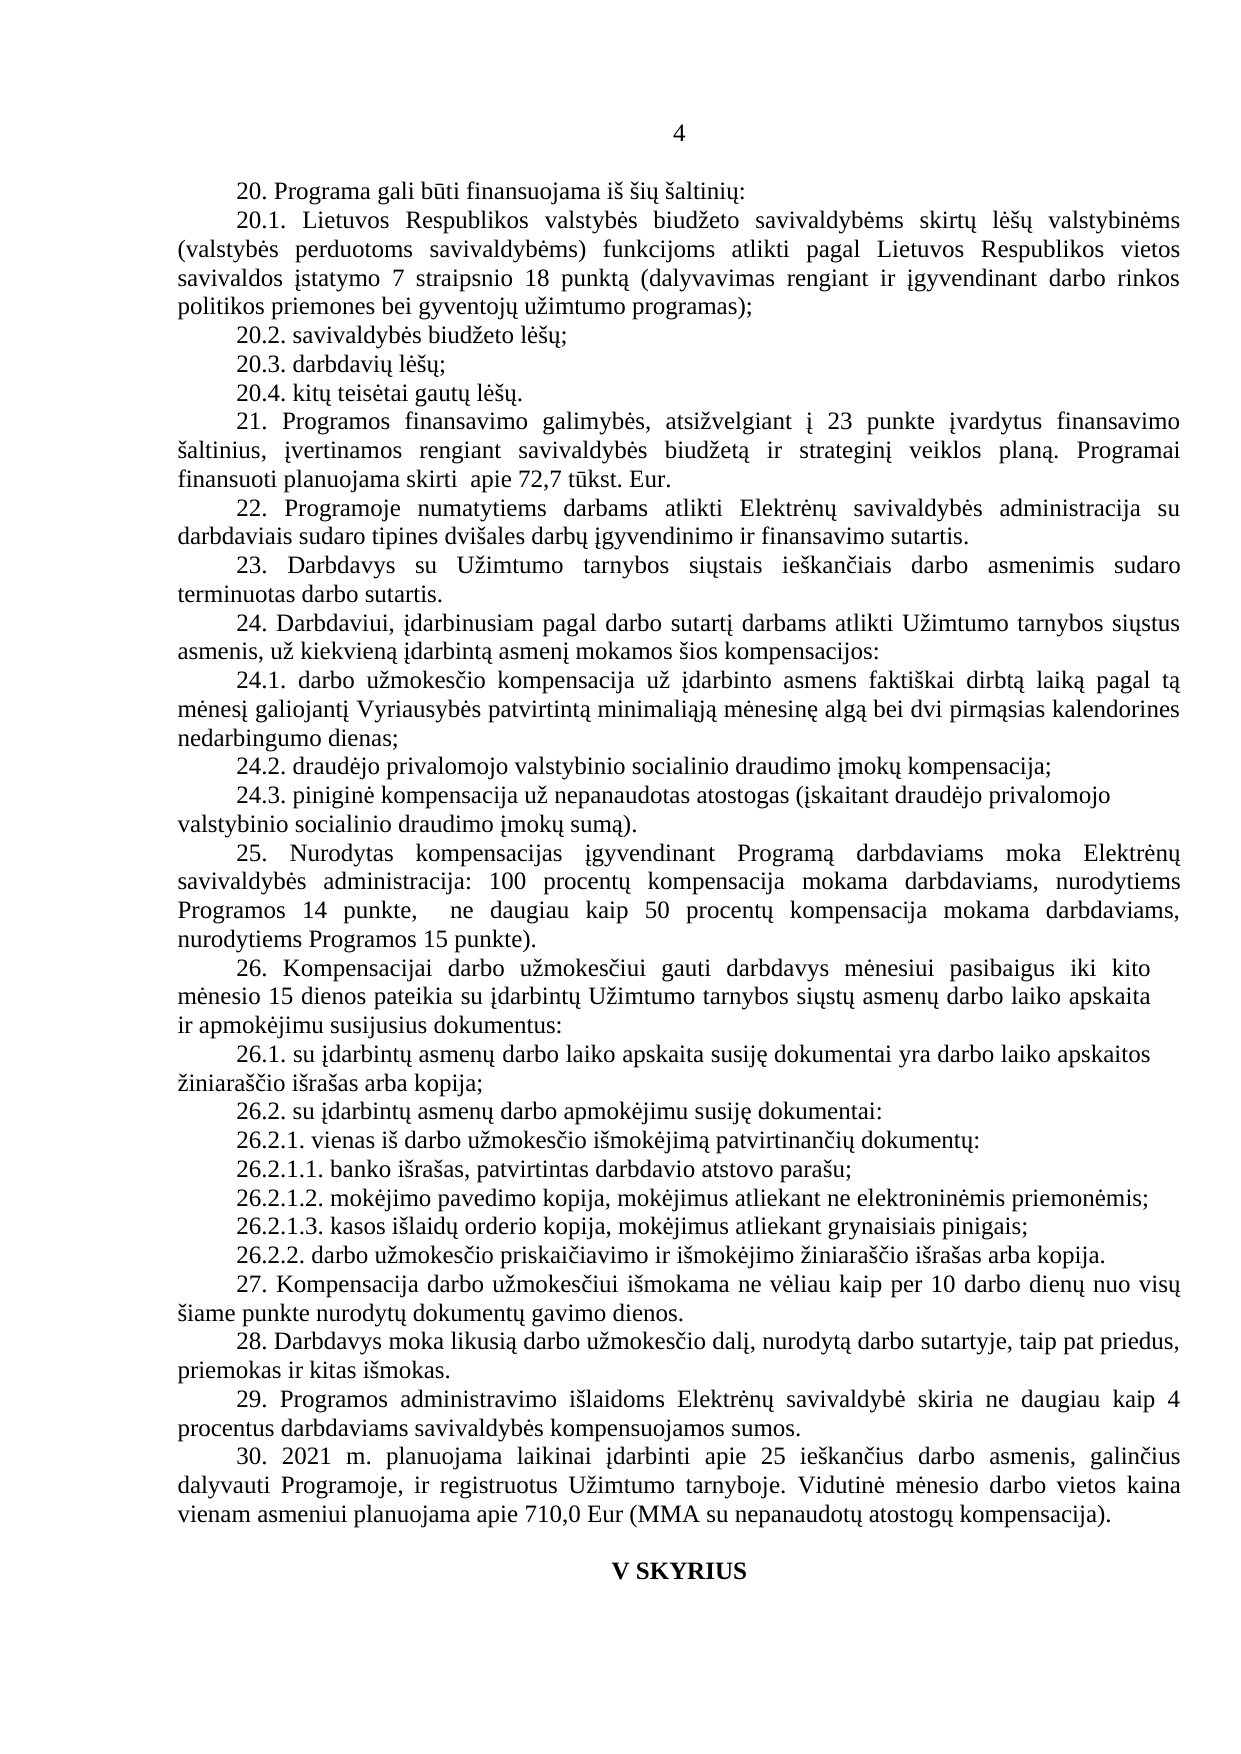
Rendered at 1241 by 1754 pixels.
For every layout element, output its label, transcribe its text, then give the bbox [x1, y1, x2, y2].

text 27. Kompensacija darbo užmokesčiui išmokama ne vėliau kaip per 10 darbo dienų nuo visų šiame punkte nurodytų dokumentų gavimo dienos. [177, 1269, 1181, 1326]
text V SKYRIUS [177, 1556, 1181, 1585]
text 20.2. savivaldybės biudžeto lėšų; [177, 320, 1181, 349]
text 24.1. darbo užmokesčio kompensacija už įdarbinto asmens faktiškai dirbtą laiką pagal tą mėnesį galiojantį Vyriausybės patvirtintą minimaliąją mėnesinę algą bei dvi pirmąsias kalendorines nedarbingumo dienas; [177, 665, 1181, 751]
text 26. Kompensacijai darbo užmokesčiui gauti darbdavys mėnesiui pasibaigus iki kito mėnesio 15 dienos pateikia su įdarbintų Užimtumo tarnybos siųstų asmenų darbo laiko apskaita ir apmokėjimu susijusius dokumentus: [177, 953, 1152, 1039]
text 26.2.1.1. banko išrašas, patvirtintas darbdavio atstovo parašu; [177, 1154, 1152, 1183]
text 29. Programos administravimo išlaidoms Elektrėnų savivaldybė skiria ne daugiau kaip 4 procentus darbdaviams savivaldybės kompensuojamos sumos. [177, 1384, 1181, 1441]
text 23. Darbdavys su Užimtumo tarnybos siųstais ieškančiais darbo asmenimis sudaro terminuotas darbo sutartis. [177, 550, 1181, 608]
text 24.3. piniginė kompensacija už nepanaudotas atostogas (įskaitant draudėjo privalomojo valstybinio socialinio draudimo įmokų sumą). [177, 780, 1181, 838]
text 28. Darbdavys moka likusią darbo užmokesčio dalį, nurodytą darbo sutartyje, taip pat priedus, priemokas ir kitas išmokas. [177, 1326, 1181, 1384]
text 26.2.2. darbo užmokesčio priskaičiavimo ir išmokėjimo žiniaraščio išrašas arba kopija. [177, 1240, 1181, 1269]
text 30. 2021 m. planuojama laikinai įdarbinti apie 25 ieškančius darbo asmenis, galinčius dalyvauti Programoje, ir registruotus Užimtumo tarnyboje. Vidutinė mėnesio darbo vietos kaina vienam asmeniui planuojama apie 710,0 Eur (MMA su nepanaudotų atostogų kompensacija). [177, 1441, 1181, 1528]
text 20.3. darbdavių lėšų; [177, 349, 1181, 378]
text 24.2. draudėjo privalomojo valstybinio socialinio draudimo įmokų kompensacija; [177, 751, 1181, 780]
text 20.1. Lietuvos Respublikos valstybės biudžeto savivaldybėms skirtų lėšų valstybinėms (valstybės perduotoms savivaldybėms) funkcijoms atlikti pagal Lietuvos Respublikos vietos savivaldos įstatymo 7 straipsnio 18 punktą (dalyvavimas rengiant ir įgyvendinant darbo rinkos politikos priemones bei gyventojų užimtumo programas); [177, 205, 1181, 320]
text 20.4. kitų teisėtai gautų lėšų. [177, 378, 1181, 406]
text 26.2.1. vienas iš darbo užmokesčio išmokėjimą patvirtinančių dokumentų: [177, 1125, 1152, 1154]
text 20. Programa gali būti finansuojama iš šių šaltinių: [177, 176, 1181, 205]
text 26.2.1.2. mokėjimo pavedimo kopija, mokėjimus atliekant ne elektroninėmis priemonėmis; [177, 1183, 1152, 1211]
text 24. Darbdaviui, įdarbinusiam pagal darbo sutartį darbams atlikti Užimtumo tarnybos siųstus asmenis, už kiekvieną įdarbintą asmenį mokamos šios kompensacijos: [177, 608, 1181, 665]
text 25. Nurodytas kompensacijas įgyvendinant Programą darbdaviams moka Elektrėnų savivaldybės administracija: 100 procentų kompensacija mokama darbdaviams, nurodytiems Programos 14 punkte, ne daugiau kaip 50 procentų kompensacija mokama darbdaviams, nurodytiems Programos 15 punkte). [177, 838, 1181, 953]
text 26.2. su įdarbintų asmenų darbo apmokėjimu susiję dokumentai: [177, 1096, 1152, 1125]
text 22. Programoje numatytiems darbams atlikti Elektrėnų savivaldybės administracija su darbdaviais sudaro tipines dvišales darbų įgyvendinimo ir finansavimo sutartis. [177, 493, 1181, 550]
text 21. Programos finansavimo galimybės, atsižvelgiant į 23 punkte įvardytus finansavimo šaltinius, įvertinamos rengiant savivaldybės biudžetą ir strateginį veiklos planą. Programai finansuoti planuojama skirti apie 72,7 tūkst. Eur. [177, 406, 1181, 493]
text 26.2.1.3. kasos išlaidų orderio kopija, mokėjimus atliekant grynaisiais pinigais; [177, 1211, 1181, 1240]
text 26.1. su įdarbintų asmenų darbo laiko apskaita susiję dokumentai yra darbo laiko apskaitos žiniaraščio išrašas arba kopija; [177, 1039, 1152, 1096]
